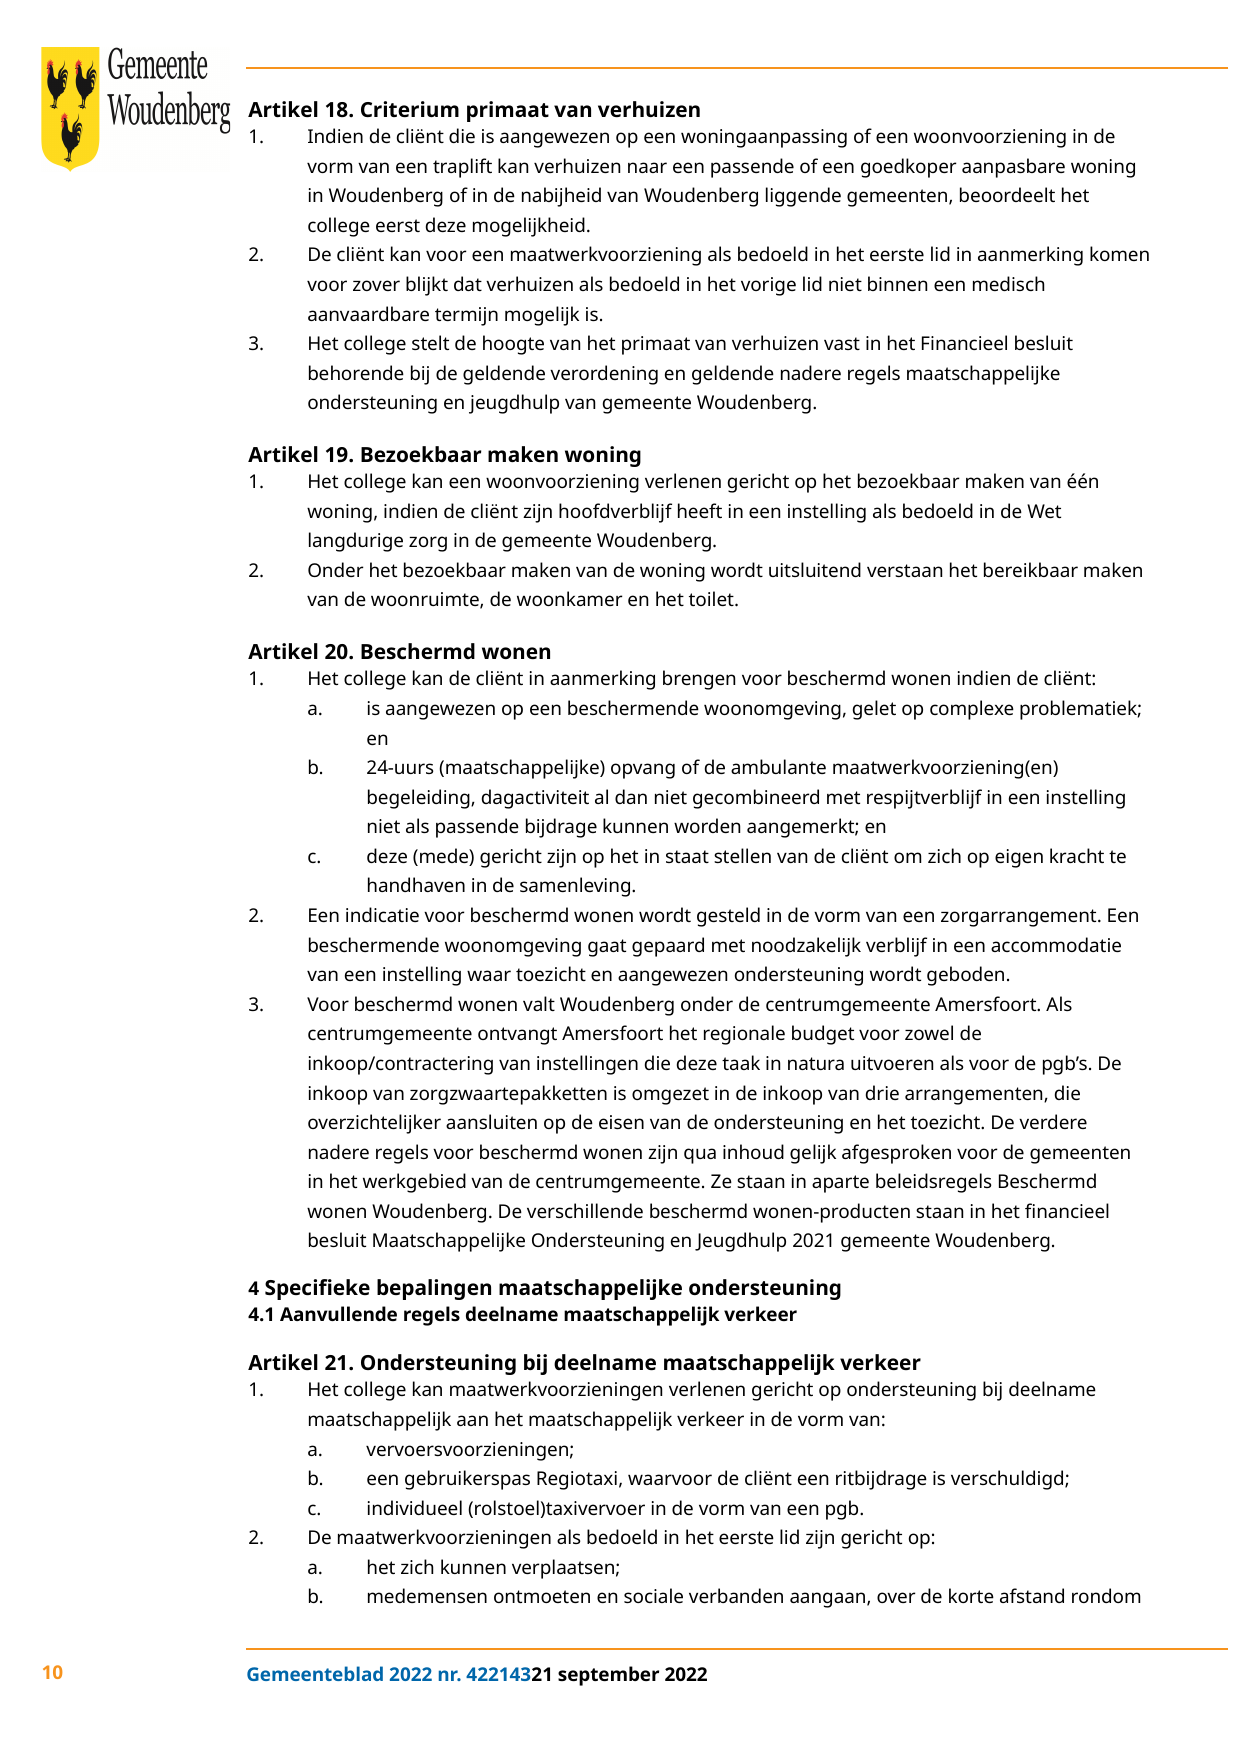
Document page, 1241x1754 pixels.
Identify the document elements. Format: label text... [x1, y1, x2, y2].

list een gebruikerspas Regiotaxi, waarvoor de cliënt een ritbijdrage is verschuldigd; [307, 1465, 1152, 1491]
list Voor beschermd wonen valt Woudenberg onder de centrumgemeente Amersfoort. Als centrumgemeente ontvangt Amersfoort het regionale budget voor zowel de inkoop/contractering van instellingen die deze taak in natura uitvoeren als voor de pgb’s. De inkoop van zorgzwaartepakketten is omgezet in de inkoop van drie arrangementen, die overzichtelijker aansluiten op de eisen van de ondersteuning en het toezicht. De verdere nadere regels voor beschermd wonen zijn qua inhoud gelijk afgesproken voor de gemeenten in het werkgebied van de centrumgemeente. Ze staan in aparte beleidsregels Beschermd wonen Woudenberg. De verschillende beschermd wonen-producten staan in het financieel besluit Maatschappelijke Ondersteuning en Jeugdhulp 2021 gemeente Woudenberg. [248, 991, 1152, 1253]
text 4.1 Aanvullende regels deelname maatschappelijk verkeer [248, 1302, 1152, 1327]
text Artikel 18. Criterium primaat van verhuizen [248, 95, 1152, 123]
picture [41, 47, 231, 172]
list medemensen ontmoeten en sociale verbanden aangaan, over de korte afstand rondom [307, 1584, 1152, 1609]
list het zich kunnen verplaatsen; [307, 1554, 1152, 1580]
text 4 Specifieke bepalingen maatschappelijke ondersteuning [248, 1273, 1152, 1302]
text Artikel 20. Beschermd wonen [248, 637, 1152, 666]
list Het college kan maatwerkvoorzieningen verlenen gericht op ondersteuning bij deelname maatschappelijk aan het maatschappelijk verkeer in de vorm van: [248, 1377, 1152, 1432]
list Het college kan een woonvoorziening verlenen gericht op het bezoekbaar maken van één woning, indien de cliënt zijn hoofdverblijf heeft in een instelling als bedoeld in de Wet langdurige zorg in de gemeente Woudenberg. [248, 468, 1152, 553]
list is aangewezen op een beschermende woonomgeving, gelet op complexe problematiek; en [307, 695, 1152, 750]
list Onder het bezoekbaar maken van de woning wordt uitsluitend verstaan het bereikbaar maken van de woonruimte, de woonkamer en het toilet. [248, 557, 1152, 612]
text Artikel 19. Bezoekbaar maken woning [248, 440, 1152, 468]
list Indien de cliënt die is aangewezen op een woningaanpassing of een woonvoorziening in de vorm van een traplift kan verhuizen naar een passende of een goedkoper aanpasbare woning in Woudenberg of in de nabijheid van Woudenberg liggende gemeenten, beoordeelt het college eerst deze mogelijkheid. [248, 123, 1152, 238]
list 24-uurs (maatschappelijke) opvang of de ambulante maatwerkvoorziening(en) begeleiding, dagactiviteit al dan niet gecombineerd met respijtverblijf in een instelling niet als passende bijdrage kunnen worden aangemerkt; en [307, 754, 1152, 839]
list deze (mede) gericht zijn op het in staat stellen van de cliënt om zich op eigen kracht te handhaven in de samenleving. [307, 843, 1152, 898]
list Een indicatie voor beschermd wonen wordt gesteld in de vorm van een zorgarrangement. Een beschermende woonomgeving gaat gepaard met noodzakelijk verblijf in een accommodatie van een instelling waar toezicht en aangewezen ondersteuning wordt geboden. [248, 902, 1152, 987]
list individueel (rolstoel)taxivervoer in de vorm van een pgb. [307, 1495, 1152, 1521]
list De maatwerkvoorzieningen als bedoeld in het eerste lid zijn gericht op: [248, 1524, 1152, 1550]
list vervoersvoorzieningen; [307, 1436, 1152, 1462]
list Het college kan de cliënt in aanmerking brengen voor beschermd wonen indien de cliënt: [248, 666, 1152, 691]
list De cliënt kan voor een maatwerkvoorziening als bedoeld in het eerste lid in aanmerking komen voor zover blijkt dat verhuizen als bedoeld in het vorige lid niet binnen een medisch aanvaardbare termijn mogelijk is. [248, 242, 1152, 326]
list Het college stelt de hoogte van het primaat van verhuizen vast in het Financieel besluit behorende bij de geldende verordening en geldende nadere regels maatschappelijke ondersteuning en jeugdhulp van gemeente Woudenberg. [248, 330, 1152, 415]
text Artikel 21. Ondersteuning bij deelname maatschappelijk verkeer [248, 1348, 1152, 1377]
